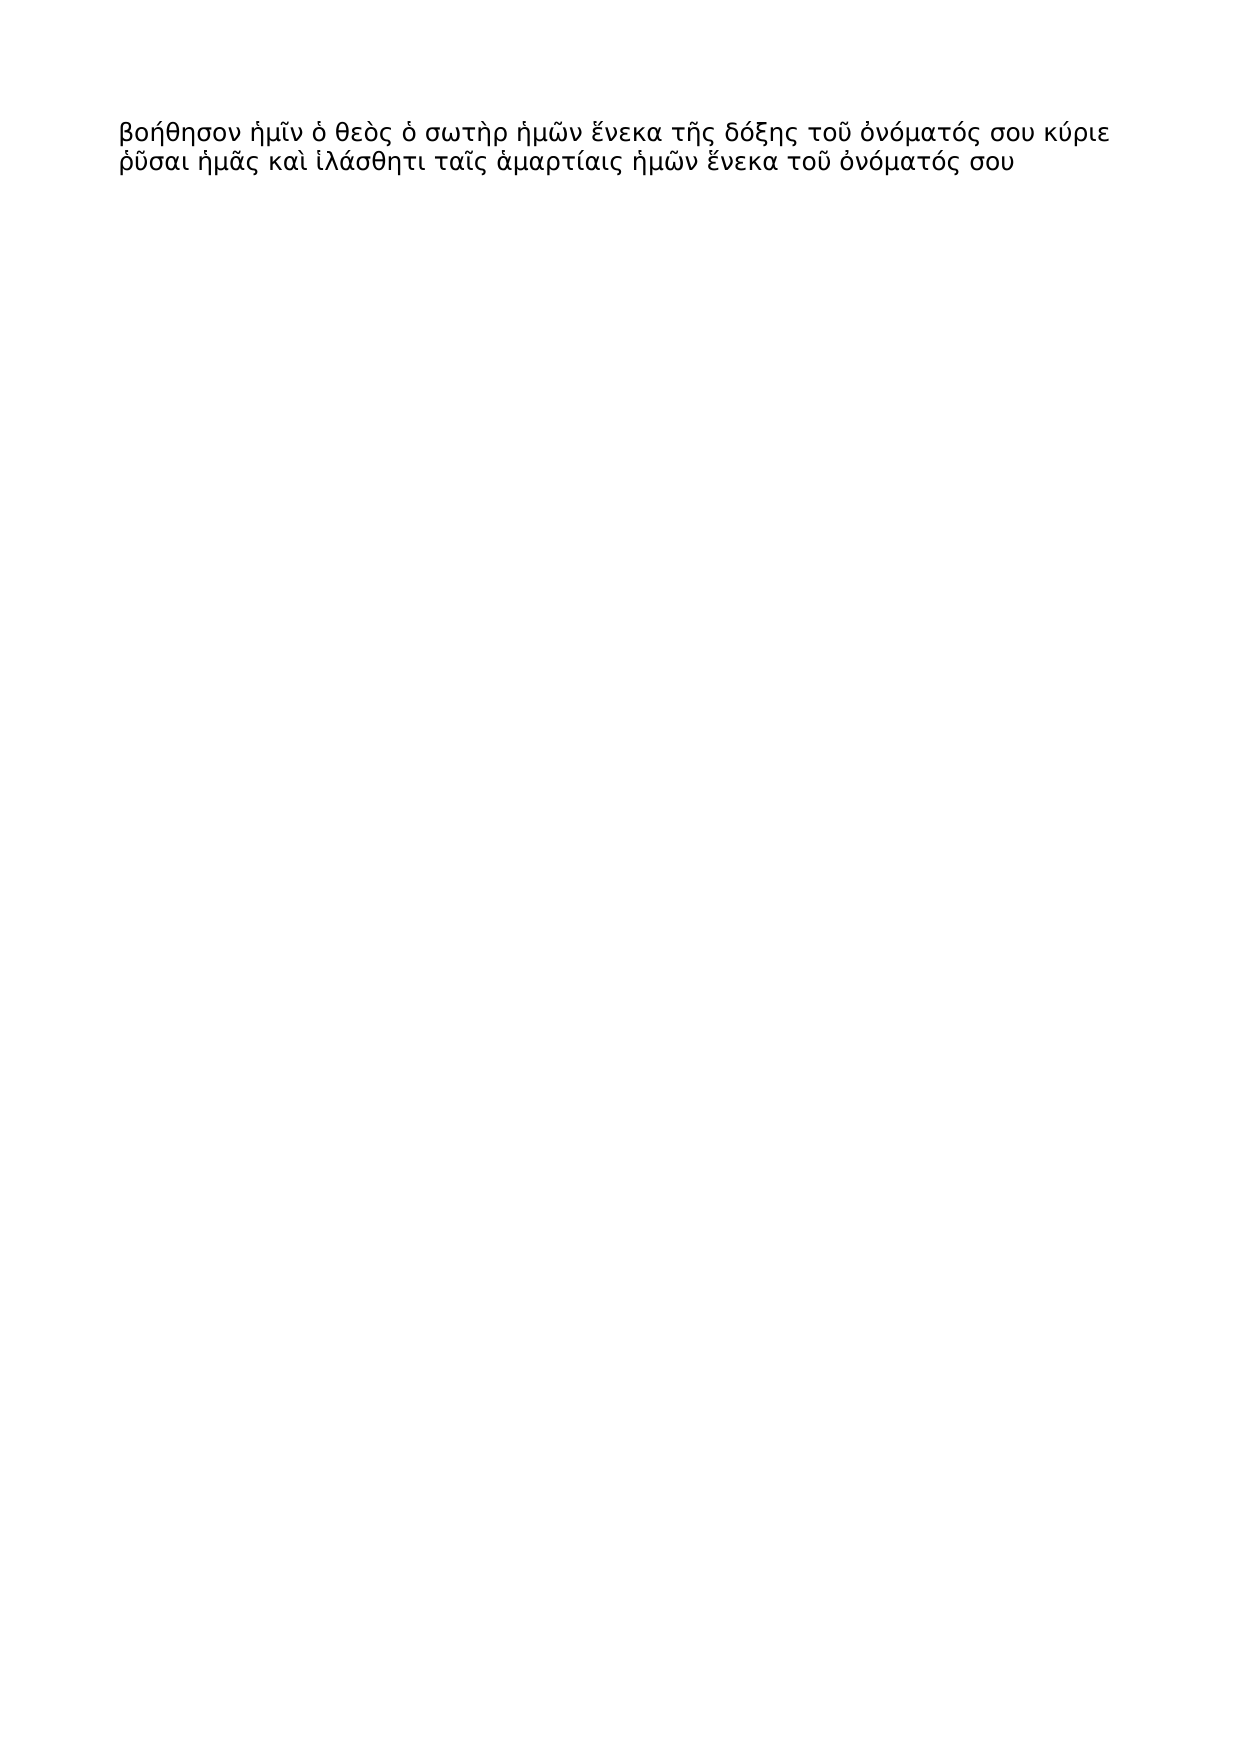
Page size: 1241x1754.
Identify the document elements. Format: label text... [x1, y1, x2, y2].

text βοήθησον ἡμῖν ὁ θεὸς ὁ σωτὴρ ἡμῶν ἕνεκα τῆς δόξης τοῦ ὀνόματός σου κύριε ῥῦσαι ἡμᾶς καὶ ἱλάσθητι ταῖς ἁμαρτίαις ἡμῶν ἕνεκα τοῦ ὀνόματός σου [118, 118, 1122, 176]
